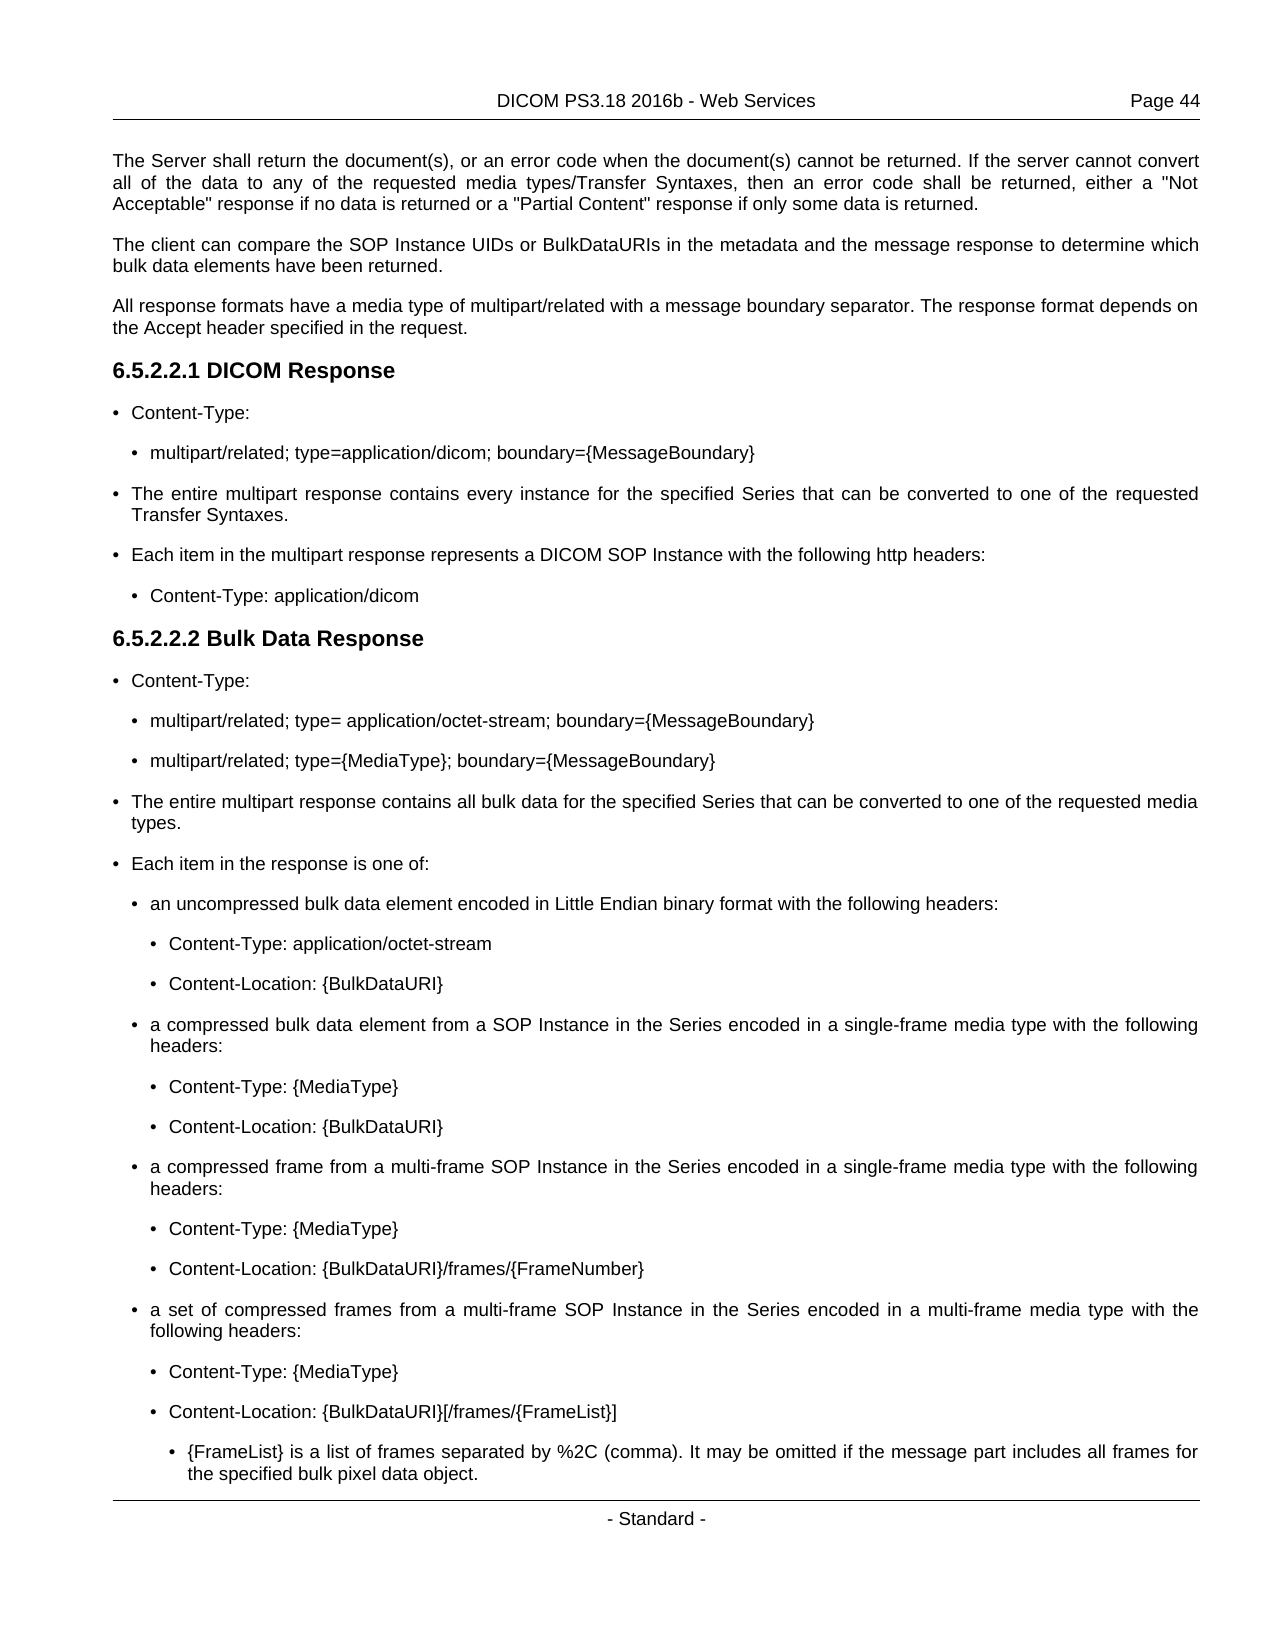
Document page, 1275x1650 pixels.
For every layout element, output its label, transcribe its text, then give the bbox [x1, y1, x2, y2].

list Content-Type: {MediaType} [150, 1075, 1200, 1097]
list Content-Type: [112, 669, 1200, 691]
text 6.5.2.2.2 Bulk Data Response [112, 625, 1200, 651]
list Content-Location: {BulkDataURI}/frames/{FrameNumber} [150, 1258, 1200, 1280]
list Content-Location: {BulkDataURI} [150, 973, 1200, 995]
list multipart/related; type= application/octet-stream; boundary={MessageBoundary} [131, 710, 1200, 731]
list Content-Location: {BulkDataURI}[/frames/{FrameList}] [150, 1401, 1200, 1422]
list Each item in the response is one of: [112, 852, 1200, 874]
list {FrameList} is a list of frames separated by %2C (comma). It may be omitted if the message part includes all frames for the specified bulk pixel data object. [169, 1441, 1200, 1484]
list Content-Type: [112, 402, 1200, 423]
list The entire multipart response contains all bulk data for the specified Series that can be converted to one of the requested media types. [112, 790, 1200, 833]
list a set of compressed frames from a multi-frame SOP Instance in the Series encoded in a multi-frame media type with the following headers: [131, 1298, 1200, 1342]
text The client can compare the SOP Instance UIDs or BulkDataURIs in the metadata and the message response to determine which bulk data elements have been returned. [112, 233, 1200, 277]
list an uncompressed bulk data element encoded in Little Endian binary format with the following headers: [131, 893, 1200, 914]
list Content-Location: {BulkDataURI} [150, 1116, 1200, 1137]
list a compressed bulk data element from a SOP Instance in the Series encoded in a single-frame media type with the following headers: [131, 1013, 1200, 1057]
text 6.5.2.2.1 DICOM Response [112, 357, 1200, 383]
list Content-Type: {MediaType} [150, 1218, 1200, 1239]
list Content-Type: application/dicom [131, 584, 1200, 606]
list The entire multipart response contains every instance for the specified Series that can be converted to one of the requested Transfer Syntaxes. [112, 482, 1200, 526]
text All response formats have a media type of multipart/related with a message boundary separator. The response format depends on the Accept header specified in the request. [112, 295, 1200, 338]
text The Server shall return the document(s), or an error code when the document(s) cannot be returned. If the server cannot convert all of the data to any of the requested media types/Transfer Syntaxes, then an error code shall be returned, either a "Not Acceptable" response if no data is returned or a "Partial Content" response if only some data is returned. [112, 150, 1200, 215]
list multipart/related; type=application/dicom; boundary={MessageBoundary} [131, 442, 1200, 464]
list a compressed frame from a multi-frame SOP Instance in the Series encoded in a single-frame media type with the following headers: [131, 1156, 1200, 1199]
list Content-Type: application/octet-stream [150, 933, 1200, 954]
list multipart/related; type={MediaType}; boundary={MessageBoundary} [131, 750, 1200, 772]
list Content-Type: {MediaType} [150, 1360, 1200, 1382]
list Each item in the multipart response represents a DICOM SOP Instance with the following http headers: [112, 544, 1200, 566]
